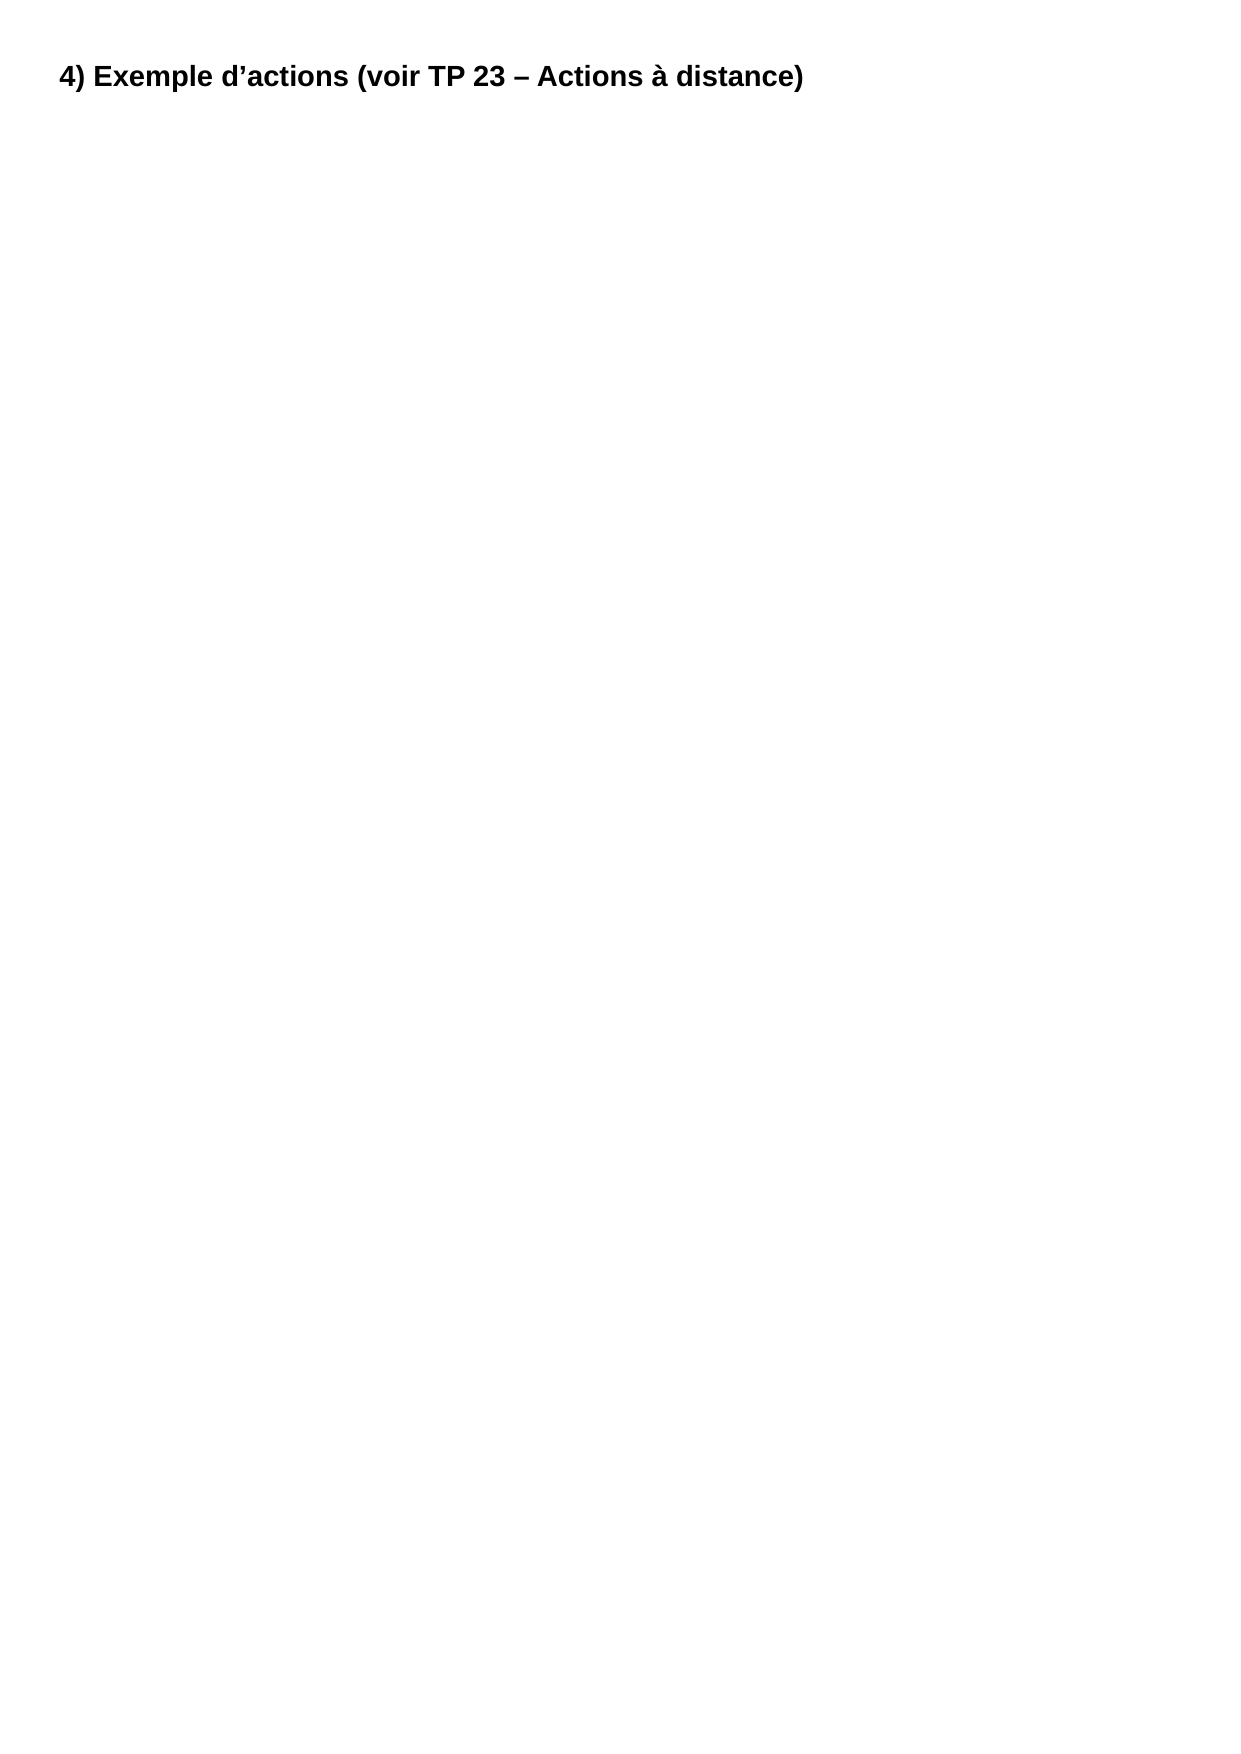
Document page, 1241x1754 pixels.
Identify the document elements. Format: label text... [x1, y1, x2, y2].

text 4) Exemple d’actions (voir TP 23 – Actions à distance) [59, 59, 1181, 93]
